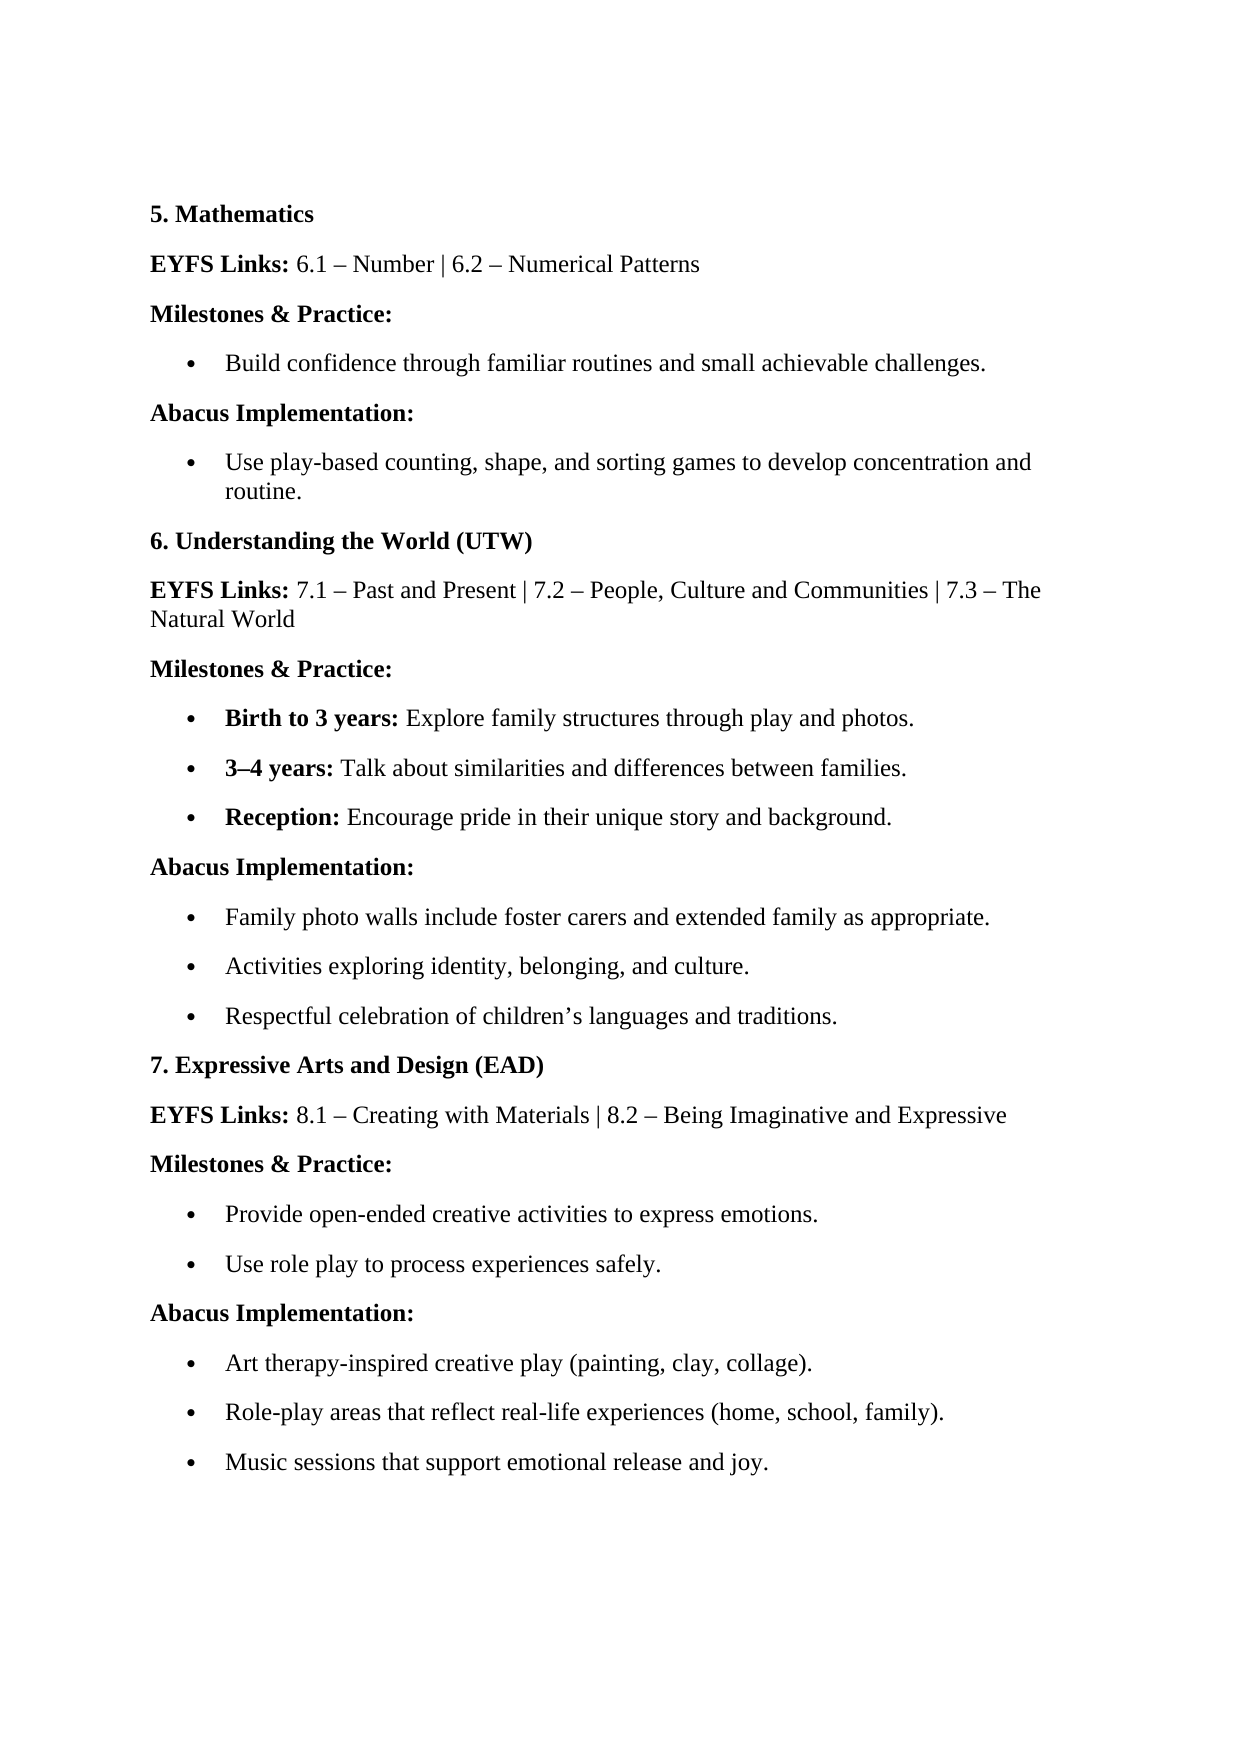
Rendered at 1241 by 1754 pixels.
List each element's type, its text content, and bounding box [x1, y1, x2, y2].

text Milestones & Practice: [150, 299, 1090, 327]
text 6. Understanding the World (UTW) [150, 526, 1090, 554]
list Use play-based counting, shape, and sorting games to develop concentration and routine. [187, 447, 1090, 505]
text 5. Mathematics [150, 199, 1090, 228]
text EYFS Links: 6.1 – Number | 6.2 – Numerical Patterns [150, 249, 1090, 278]
list Family photo walls include foster carers and extended family as appropriate. [187, 902, 1090, 930]
list Provide open-ended creative activities to express emotions. [187, 1199, 1090, 1228]
list 3–4 years: Talk about similarities and differences between families. [187, 753, 1090, 782]
text Abacus Implementation: [150, 398, 1090, 427]
list Build confidence through familiar routines and small achievable challenges. [187, 348, 1090, 377]
list Art therapy-inspired creative play (painting, clay, collage). [187, 1348, 1090, 1377]
text Milestones & Practice: [150, 654, 1090, 682]
list Reception: Encourage pride in their unique story and background. [187, 802, 1090, 831]
list Respectful celebration of children’s languages and traditions. [187, 1001, 1090, 1029]
text Abacus Implementation: [150, 1298, 1090, 1327]
text EYFS Links: 8.1 – Creating with Materials | 8.2 – Being Imaginative and Expressive [150, 1100, 1090, 1129]
list Activities exploring identity, belonging, and culture. [187, 951, 1090, 980]
text EYFS Links: 7.1 – Past and Present | 7.2 – People, Culture and Communities | 7.3 – The Natural World [150, 575, 1090, 633]
list Role-play areas that reflect real-life experiences (home, school, family). [187, 1397, 1090, 1426]
list Birth to 3 years: Explore family structures through play and photos. [187, 703, 1090, 732]
list Music sessions that support emotional release and joy. [187, 1447, 1090, 1476]
text Milestones & Practice: [150, 1149, 1090, 1178]
text 7. Expressive Arts and Design (EAD) [150, 1050, 1090, 1079]
text Abacus Implementation: [150, 852, 1090, 881]
list Use role play to process experiences safely. [187, 1249, 1090, 1277]
